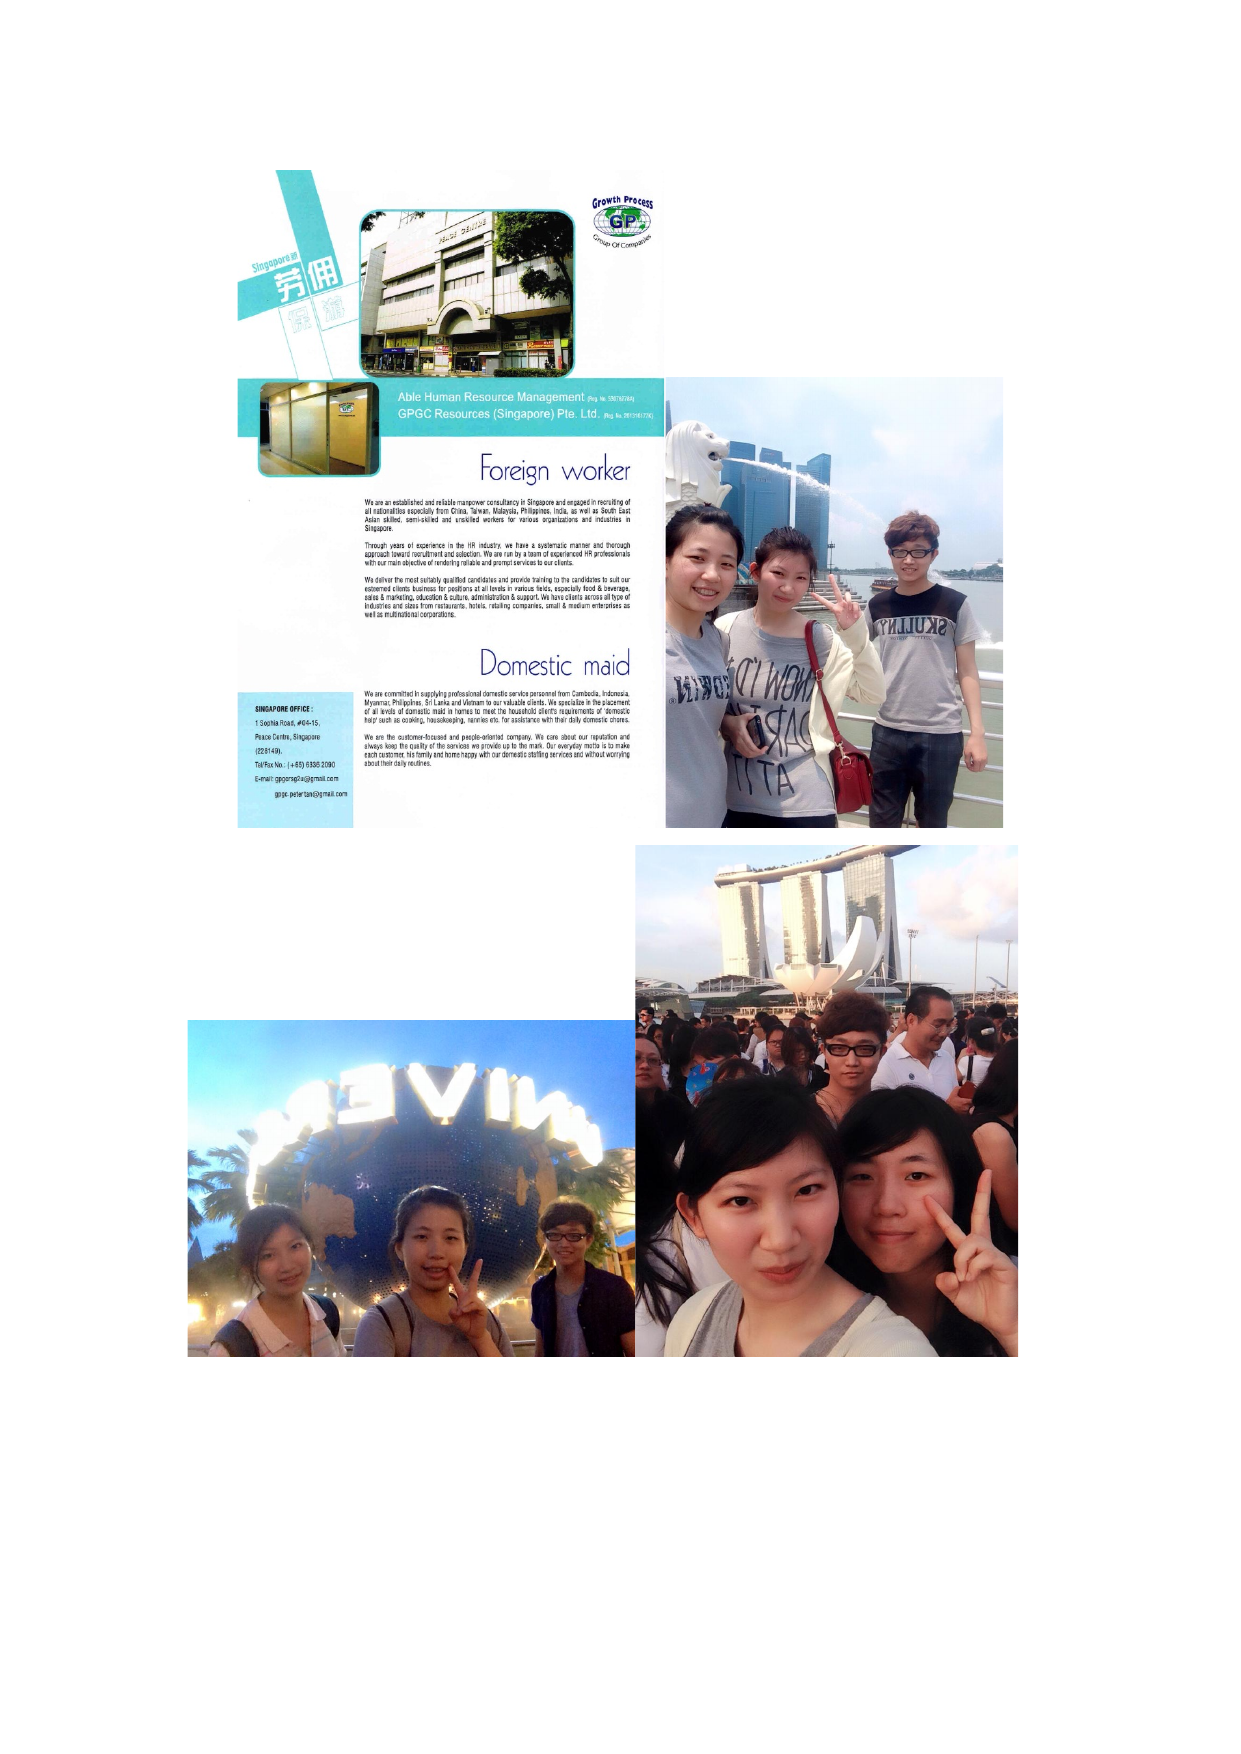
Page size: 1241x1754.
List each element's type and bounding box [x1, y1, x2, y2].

picture [237, 170, 1004, 828]
picture [187, 845, 1019, 1357]
